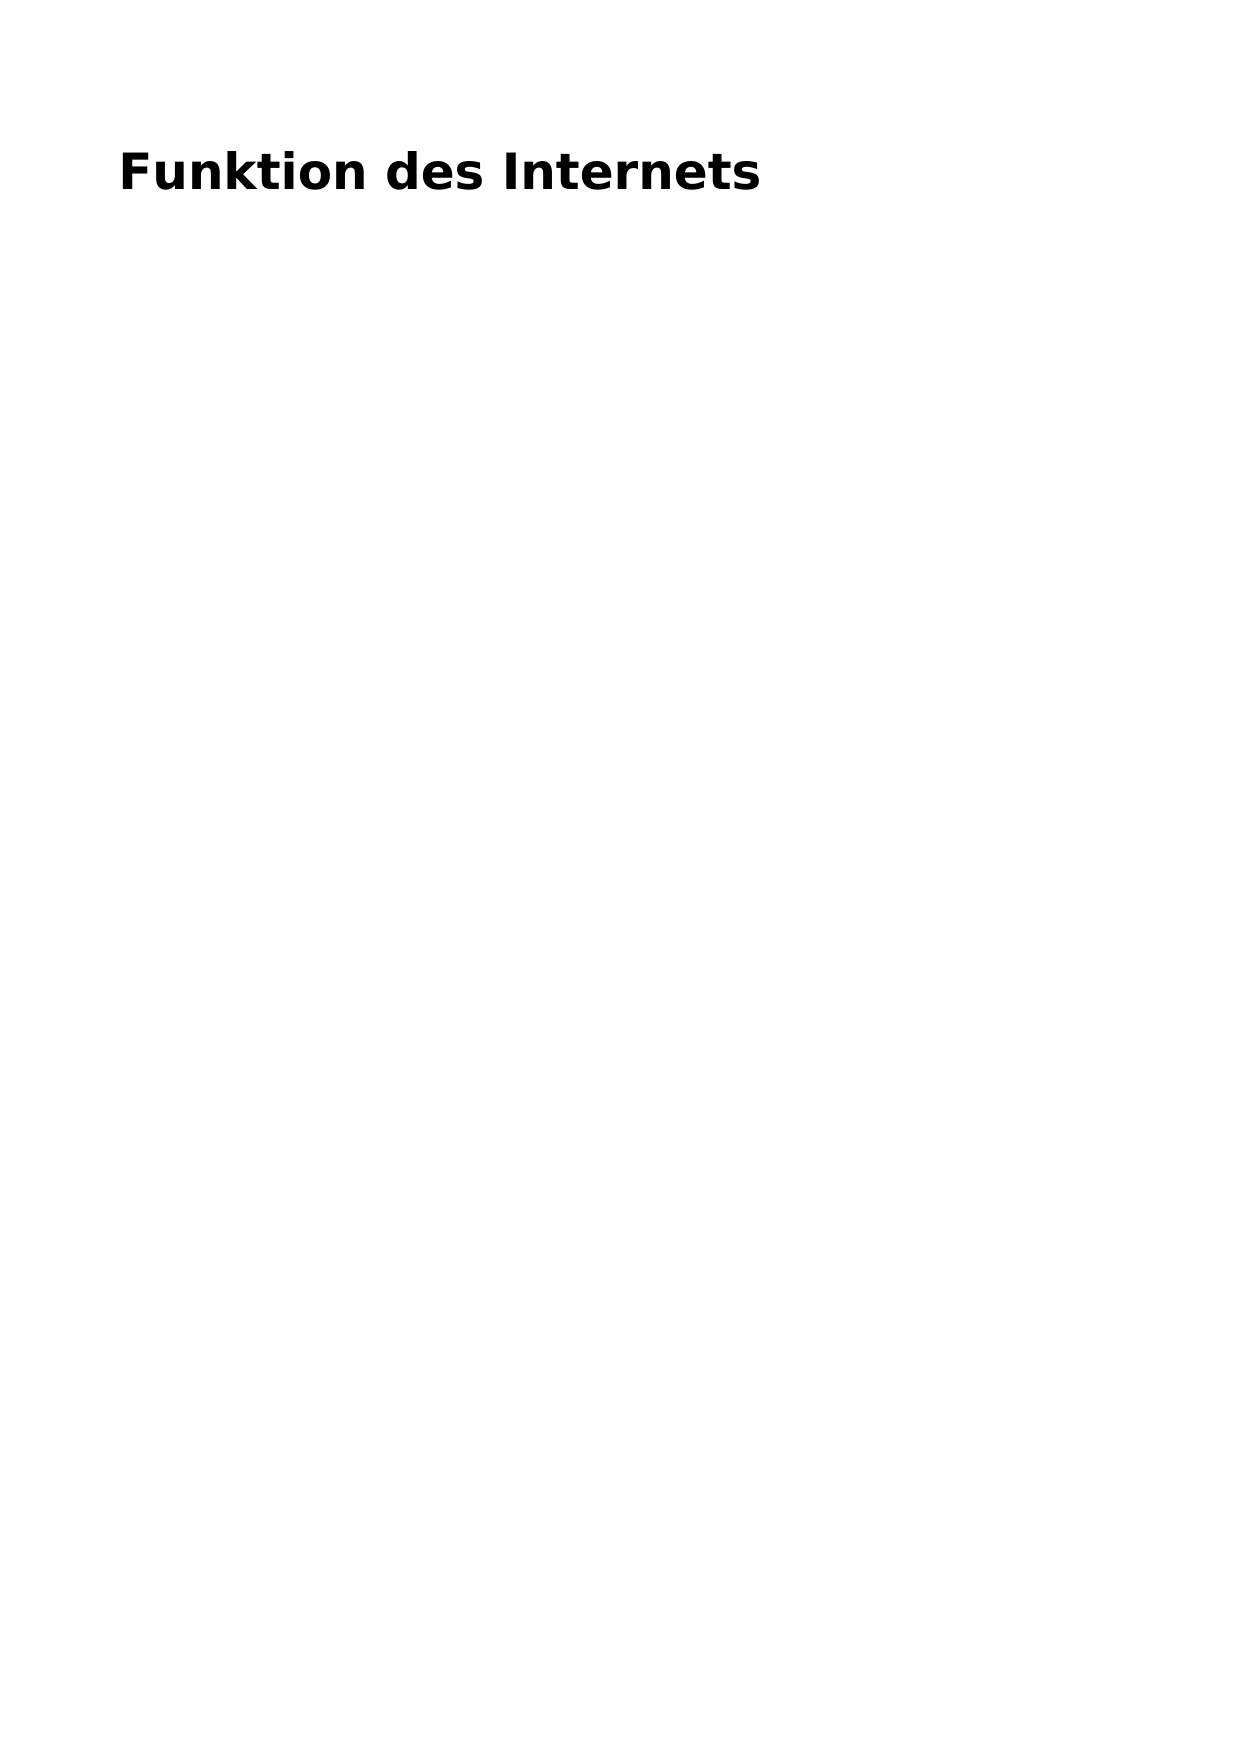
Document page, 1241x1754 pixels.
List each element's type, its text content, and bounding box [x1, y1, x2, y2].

subtitle Funktion des Internets [118, 143, 1122, 201]
